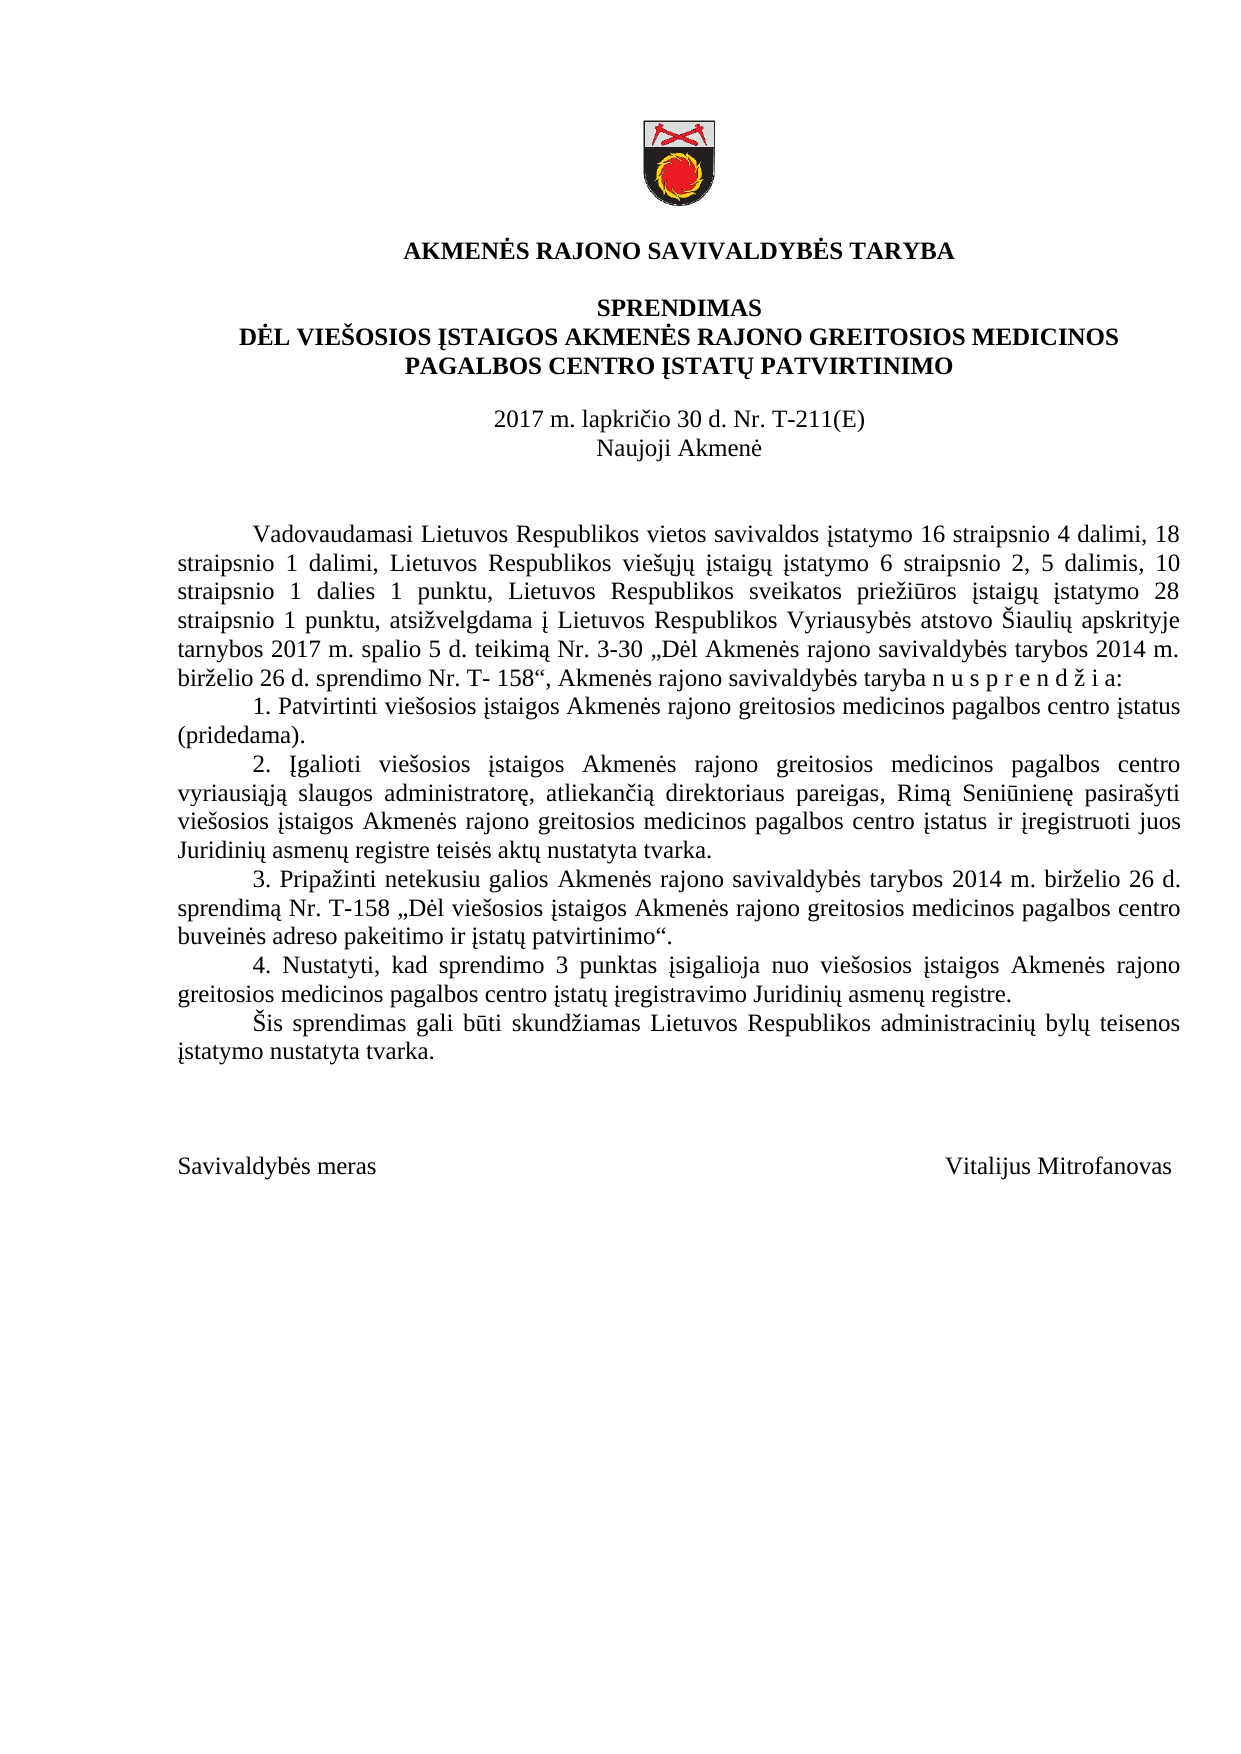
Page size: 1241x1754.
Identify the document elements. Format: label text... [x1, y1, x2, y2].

text 3. Pripažinti netekusiu galios Akmenės rajono savivaldybės tarybos 2014 m. birželio 26 d. sprendimą Nr. T-158 „Dėl viešosios įstaigos Akmenės rajono greitosios medicinos pagalbos centro buveinės adreso pakeitimo ir įstatų patvirtinimo“. [177, 864, 1181, 950]
text 2. Įgalioti viešosios įstaigos Akmenės rajono greitosios medicinos pagalbos centro vyriausiąją slaugos administratorę, atliekančią direktoriaus pareigas, Rimą Seniūnienę pasirašyti viešosios įstaigos Akmenės rajono greitosios medicinos pagalbos centro įstatus ir įregistruoti juos Juridinių asmenų registre teisės aktų nustatyta tvarka. [177, 749, 1181, 864]
text SPRENDIMAS [177, 293, 1181, 322]
text DĖL VIEŠOSIOS ĮSTAIGOS AKMENĖS RAJONO GREITOSIOS MEDICINOS PAGALBOS CENTRO ĮSTATŲ PATVIRTINIMO [177, 322, 1181, 380]
text 2017 m. lapkričio 30 d. Nr. T-211(E) [177, 404, 1181, 433]
text AKMENĖS RAJONO SAVIVALDYBĖS TARYBA [177, 236, 1181, 265]
text Savivaldybės meras Vitalijus Mitrofanovas [177, 1151, 1181, 1180]
text Naujoji Akmenė [177, 433, 1181, 461]
text Vadovaudamasi Lietuvos Respublikos vietos savivaldos įstatymo 16 straipsnio 4 dalimi, 18 straipsnio 1 dalimi, Lietuvos Respublikos viešųjų įstaigų įstatymo 6 straipsnio 2, 5 dalimis, 10 straipsnio 1 dalies 1 punktu, Lietuvos Respublikos sveikatos priežiūros įstaigų įstatymo 28 straipsnio 1 punktu, atsižvelgdama į Lietuvos Respublikos Vyriausybės atstovo Šiaulių apskrityje tarnybos 2017 m. spalio 5 d. teikimą Nr. 3-30 „Dėl Akmenės rajono savivaldybės tarybos 2014 m. birželio 26 d. sprendimo Nr. T- 158“, Akmenės rajono savivaldybės taryba n u s p r e n d ž i a: [177, 519, 1181, 691]
text Šis sprendimas gali būti skundžiamas Lietuvos Respublikos administracinių bylų teisenos įstatymo nustatyta tvarka. [177, 1008, 1181, 1065]
text 1. Patvirtinti viešosios įstaigos Akmenės rajono greitosios medicinos pagalbos centro įstatus (pridedama). [177, 691, 1181, 749]
text 4. Nustatyti, kad sprendimo 3 punktas įsigalioja nuo viešosios įstaigos Akmenės rajono greitosios medicinos pagalbos centro įstatų įregistravimo Juridinių asmenų registre. [177, 950, 1181, 1008]
